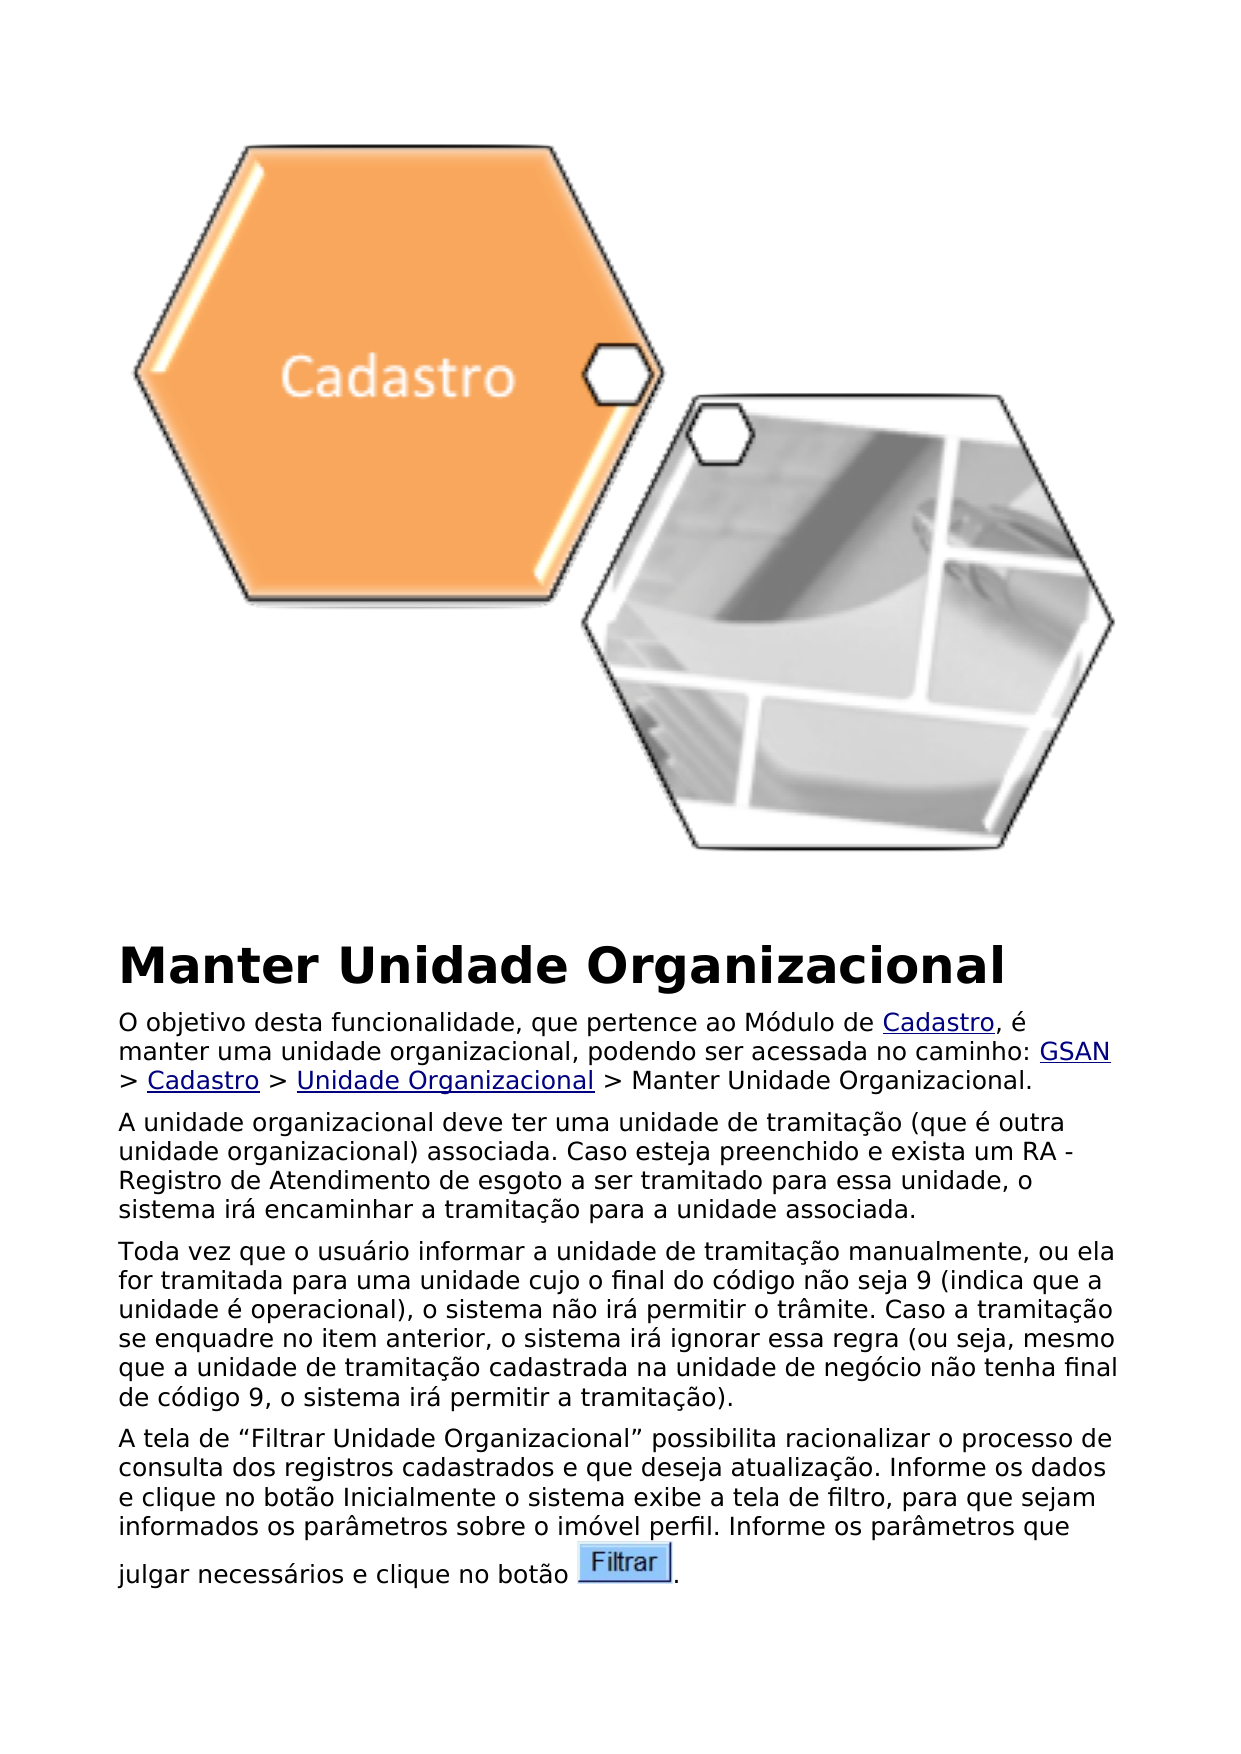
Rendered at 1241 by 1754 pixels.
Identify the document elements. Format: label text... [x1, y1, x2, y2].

subtitle Manter Unidade Organizacional [118, 937, 1122, 995]
picture [577, 1541, 673, 1584]
text A unidade organizacional deve ter uma unidade de tramitação (que é outra unidade organizacional) associada. Caso esteja preenchido e exista um RA - Registro de Atendimento de esgoto a ser tramitado para essa unidade, o sistema irá encaminhar a tramitação para a unidade associada. [118, 1108, 1122, 1224]
text O objetivo desta funcionalidade, que pertence ao Módulo de Cadastro, é manter uma unidade organizacional, podendo ser acessada no caminho: GSAN > Cadastro > Unidade Organizacional > Manter Unidade Organizacional. [118, 1008, 1122, 1095]
text Toda vez que o usuário informar a unidade de tramitação manualmente, ou ela for tramitada para uma unidade cujo o final do código não seja 9 (indica que a unidade é operacional), o sistema não irá permitir o trâmite. Caso a tramitação se enquadre no item anterior, o sistema irá ignorar essa regra (ou seja, mesmo que a unidade de tramitação cadastrada na unidade de negócio não tenha final de código 9, o sistema irá permitir a tramitação). [118, 1237, 1122, 1412]
text A tela de “Filtrar Unidade Organizacional” possibilita racionalizar o processo de consulta dos registros cadastrados e que deseja atualização. Informe os dados e clique no botão Inicialmente o sistema exibe a tela de filtro, para que sejam informados os parâmetros sobre o imóvel perfil. Informe os parâmetros que julgar necessários e clique no botão . [118, 1424, 1122, 1589]
picture [118, 118, 1123, 871]
